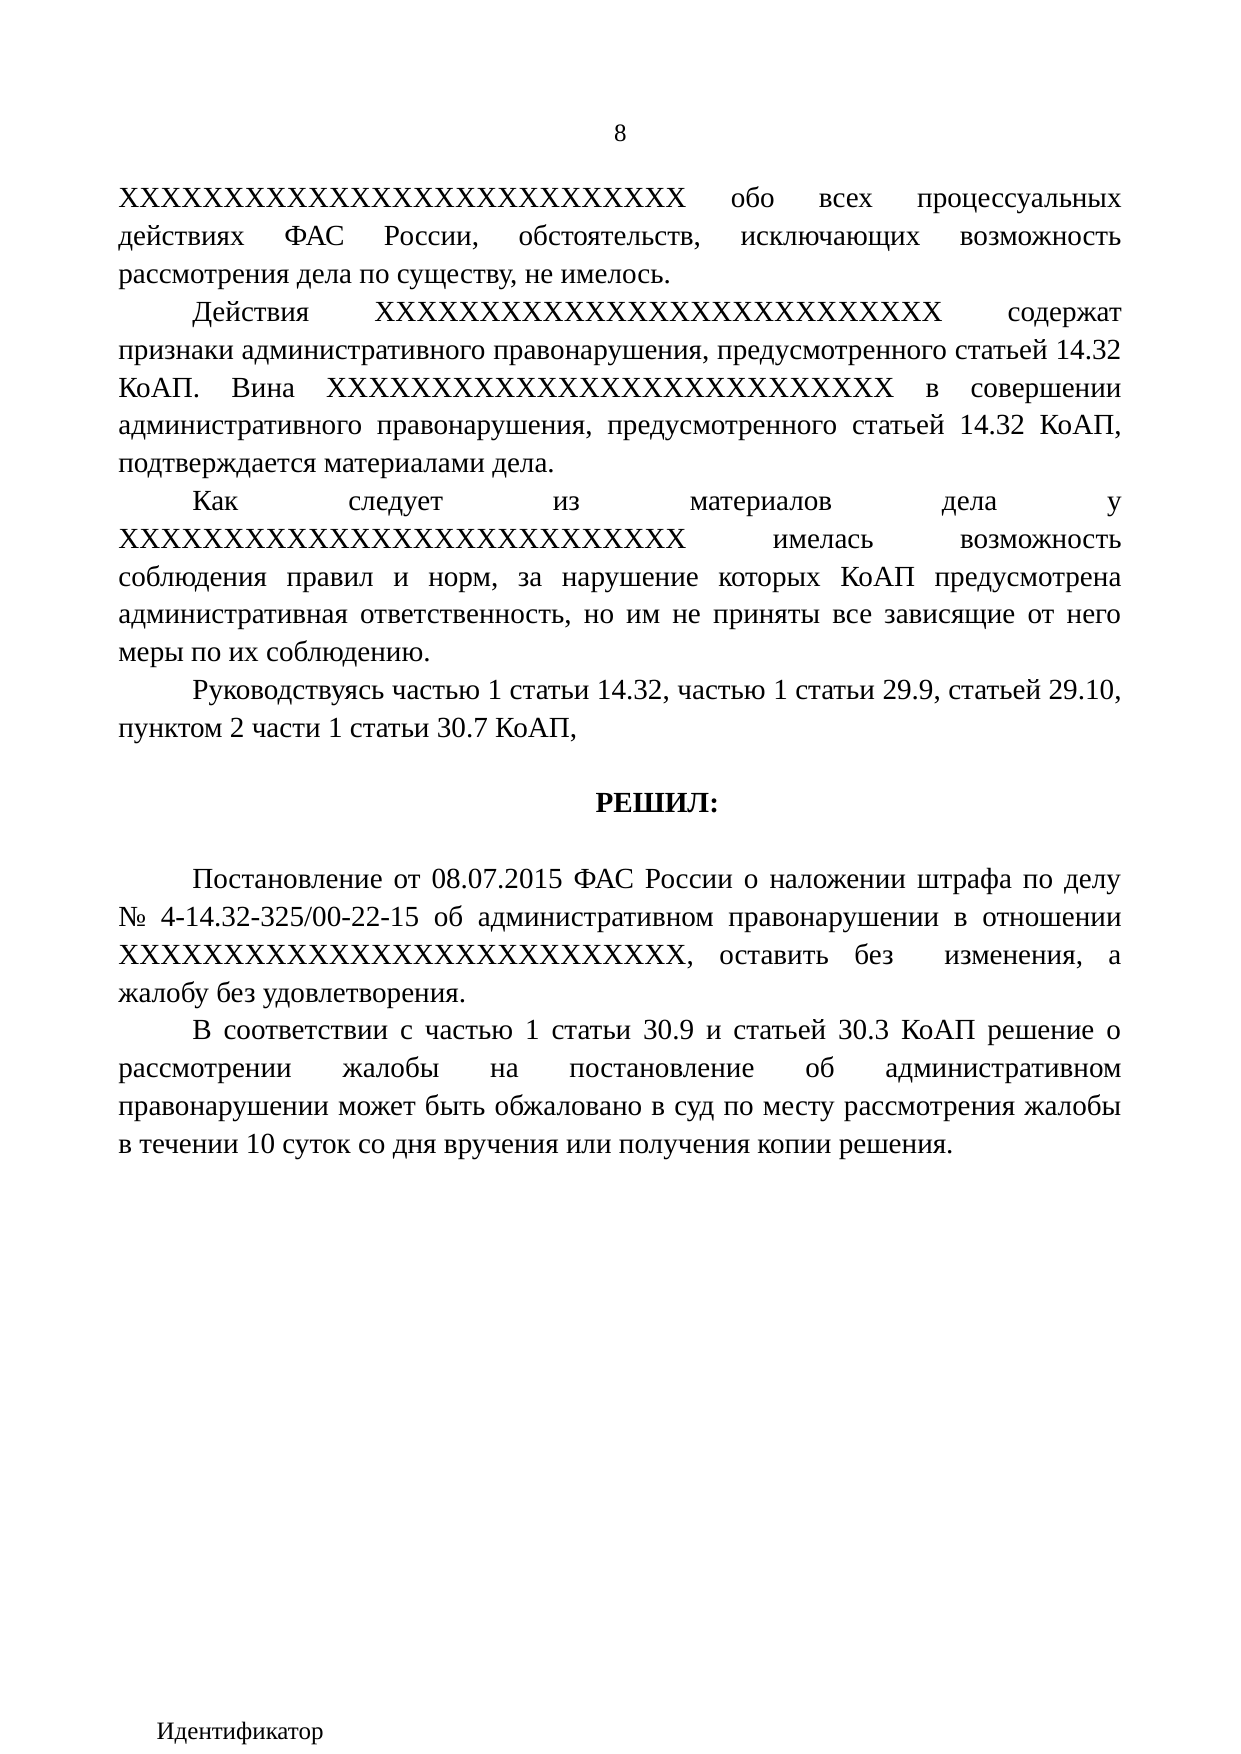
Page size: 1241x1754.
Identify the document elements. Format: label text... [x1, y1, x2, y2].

text XXXXXXXXXXXXXXXXXXXXXXXXXXX обо всех процессуальных действиях ФАС России, обстоятельств, исключающих возможность рассмотрения дела по существу, не имелось. [118, 176, 1122, 290]
text В соответствии с частью 1 статьи 30.9 и статьей 30.3 КоАП решение о рассмотрении жалобы на постановление об административном правонарушении может быть обжаловано в суд по месту рассмотрения жалобы в течении 10 суток со дня вручения или получения копии решения. [118, 1008, 1122, 1159]
text Как следует из материалов дела у XXXXXXXXXXXXXXXXXXXXXXXXXXX имелась возможность соблюдения правил и норм, за нарушение которых КоАП предусмотрена административная ответственность, но им не приняты все зависящие от него меры по их соблюдению. [118, 479, 1122, 668]
text РЕШИЛ: [118, 781, 1122, 819]
text Постановление от 08.07.2015 ФАС России о наложении штрафа по делу № 4-14.32-325/00-22-15 об административном правонарушении в отношении XXXXXXXXXXXXXXXXXXXXXXXXXXX, оставить без изменения, а жалобу без удовлетворения. [118, 857, 1122, 1008]
text Руководствуясь частью 1 статьи 14.32, частью 1 статьи 29.9, статьей 29.10, пунктом 2 части 1 статьи 30.7 КоАП, [118, 668, 1122, 743]
text Действия XXXXXXXXXXXXXXXXXXXXXXXXXXX содержат признаки административного правонарушения, предусмотренного статьей 14.32 КоАП. Вина XXXXXXXXXXXXXXXXXXXXXXXXXXX в совершении административного правонарушения, предусмотренного статьей 14.32 КоАП, подтверждается материалами дела. [118, 290, 1122, 479]
